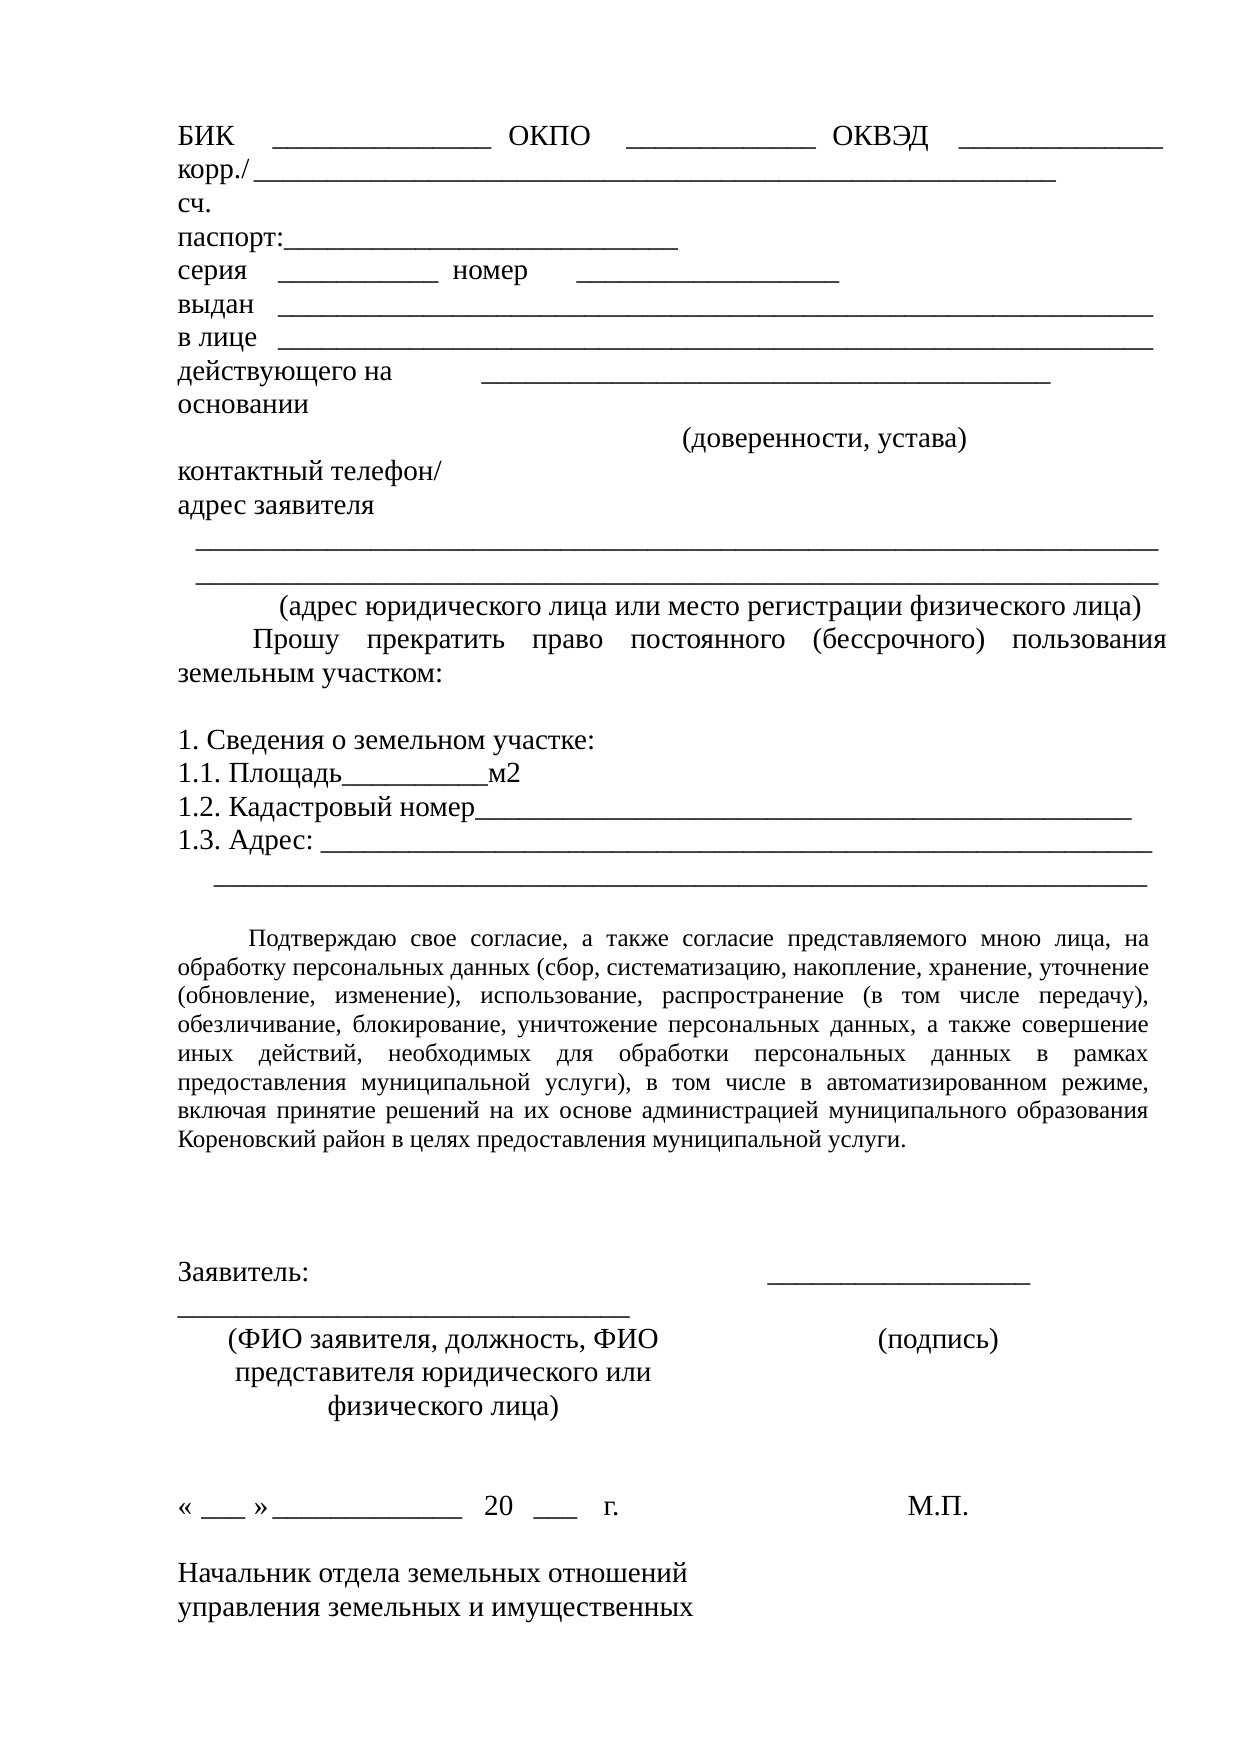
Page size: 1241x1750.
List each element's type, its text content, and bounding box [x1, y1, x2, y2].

table_cell _______________ [272, 118, 508, 152]
table_cell ___ [533, 1489, 603, 1522]
table_cell « [177, 1489, 201, 1522]
table_cell (подпись) [709, 1321, 1167, 1488]
table_cell (адрес юридического лица или место регистрации физического лица) [254, 588, 1167, 621]
table_cell » [254, 1489, 272, 1522]
table_cell серия [177, 252, 278, 286]
table_cell БИК [177, 118, 272, 152]
table_cell выдан [177, 286, 278, 319]
table_cell ___________ [278, 252, 452, 286]
table_cell _______________________________________ [481, 353, 1167, 420]
text управления земельных и имущественных [177, 1589, 1181, 1623]
table_cell ____________________________________________________________ [278, 286, 1167, 319]
table_cell [680, 219, 1167, 252]
table_cell __________________ [709, 1254, 1167, 1321]
text Начальник отдела земельных отношений [177, 1556, 1181, 1589]
table_cell [892, 252, 1167, 286]
table_cell 1. Сведения о земельном участке: [177, 688, 1167, 755]
table_cell г. [603, 1489, 709, 1522]
table_cell в лице [177, 319, 278, 353]
table_cell 1.1. Площадь__________м2 [177, 755, 1167, 789]
table_cell ____________________________________________________________ [278, 319, 1167, 353]
table_cell 20 [464, 1489, 533, 1522]
table_cell действующего на основании [177, 353, 481, 420]
table_cell (ФИО заявителя, должность, ФИО представителя юридического или физического лица) [177, 1321, 709, 1488]
table_cell __________________ [576, 252, 892, 286]
table_cell _____________ [272, 1489, 463, 1522]
table_cell Заявитель: _______________________________ [177, 1254, 709, 1321]
table_cell 1.2. Кадастровый номер_____________________________________________ [177, 789, 1167, 822]
table_cell паспорт:___________________________ [177, 219, 680, 252]
table_cell Прошу прекратить право постоянного (бессрочного) пользования земельным участком: [177, 621, 1167, 688]
table_cell _______________________________________________________ [254, 152, 1167, 219]
table_cell ОКВЭД [832, 118, 958, 152]
table_cell ___ [201, 1489, 254, 1522]
table_cell корр./сч. [177, 152, 254, 219]
table_cell контактный телефон/ адрес заявителя ____________________________________________________________________________________________________________________________________ [177, 454, 1167, 588]
table_cell [177, 588, 254, 621]
table_cell 1.3. Адрес: _________________________________________________________ ________________________________________________________________ Подтверждаю свое согласие, а также согласие представляемого мною лица, на обработку персональных данных (сбор, систематизацию, накопление, хранение, уточнение (обновление, изменение), использование, распространение (в том числе передачу), обезличивание, блокирование, уничтожение персональных данных, а также совершение иных действий, необходимых для обработки персональных данных в рамках предоставления муниципальной услуги), в том числе в автоматизированном режиме, включая принятие решений на их основе администрацией муниципального образования Кореновский район в целях предоставления муниципальной услуги. [177, 823, 1167, 1254]
table_cell М.П. [709, 1489, 1167, 1522]
table_cell ______________ [959, 118, 1167, 152]
table_cell (доверенности, устава) [481, 420, 1167, 453]
table_cell номер [453, 252, 576, 286]
table_cell [177, 420, 481, 453]
table_cell _____________ [626, 118, 832, 152]
table_cell ОКПО [508, 118, 626, 152]
